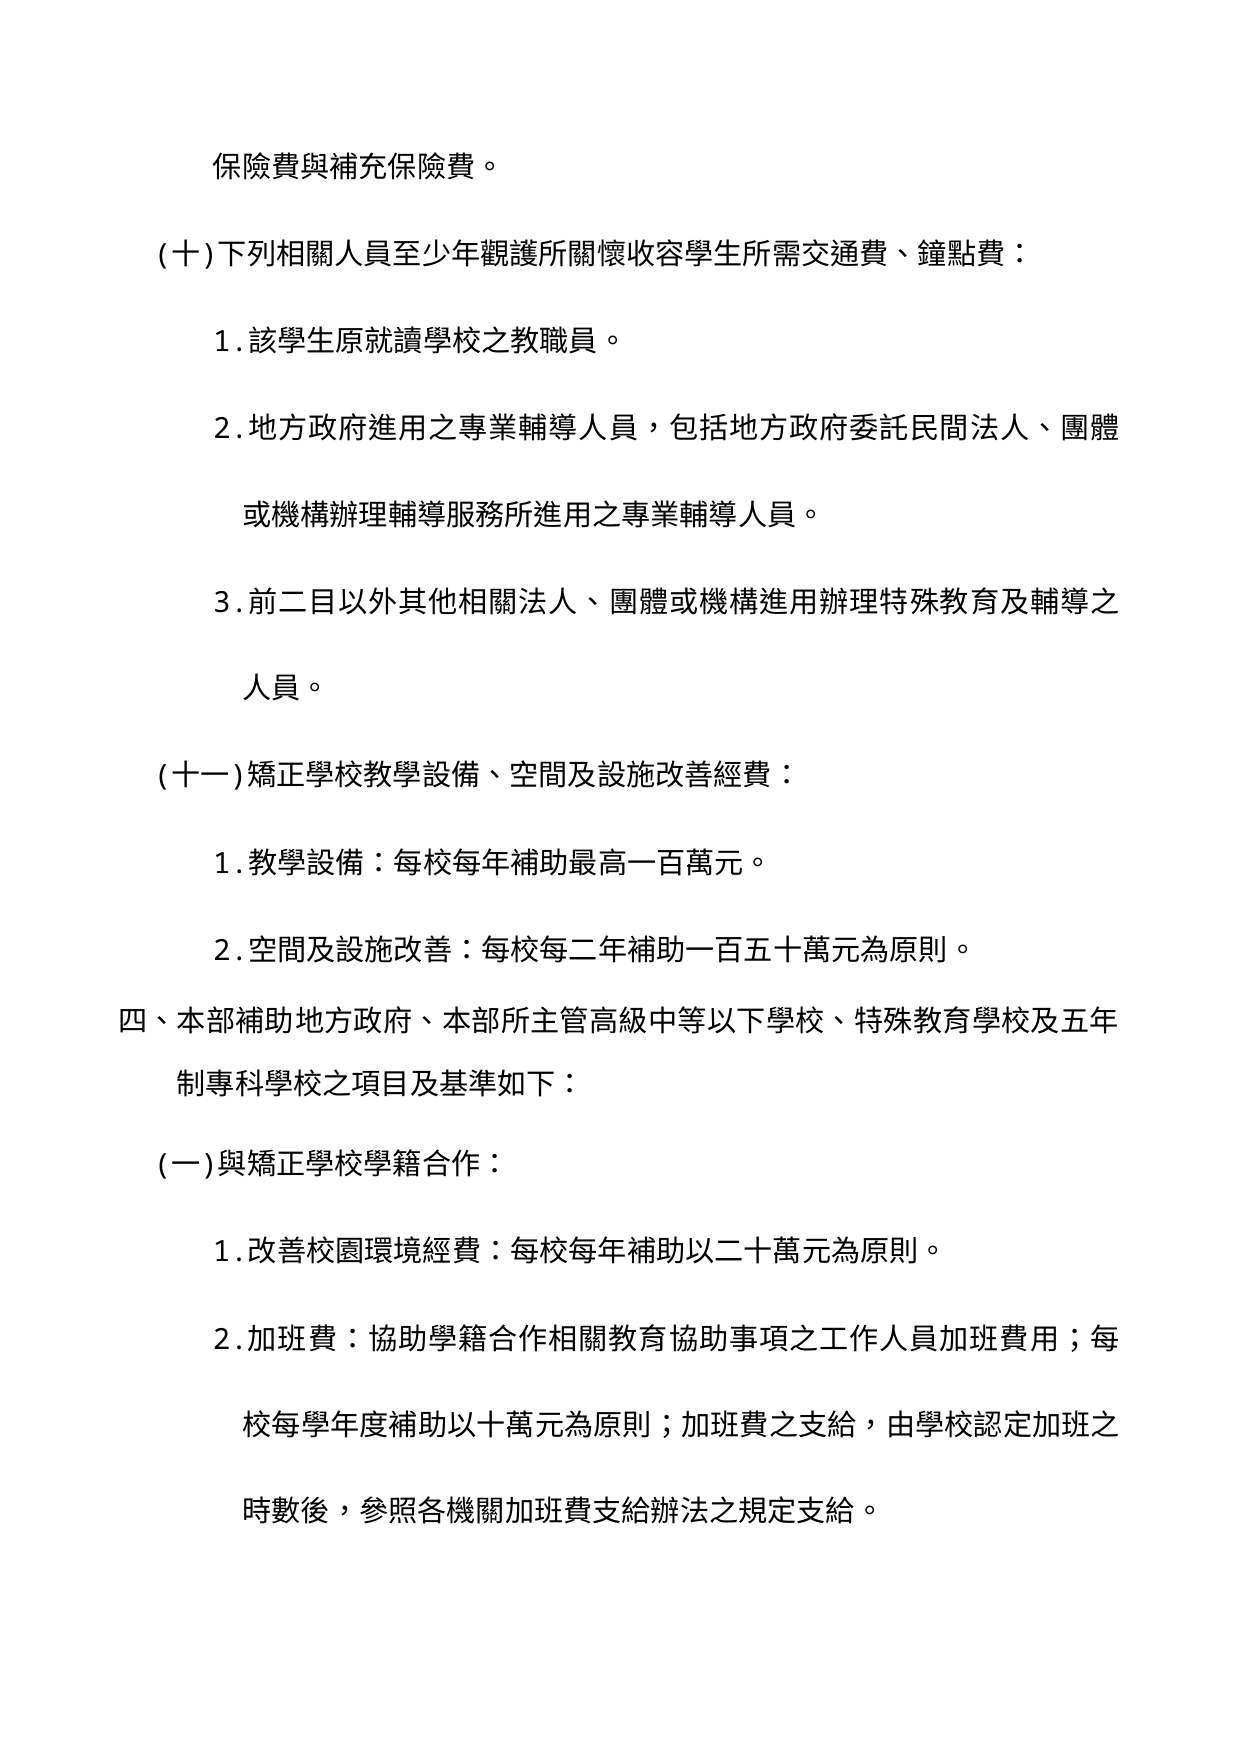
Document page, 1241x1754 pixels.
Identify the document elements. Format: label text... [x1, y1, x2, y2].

list 本部補助地方政府、本部所主管高級中等以下學校、特殊教育學校及五年制專科學校之項目及基準如下： [118, 997, 1122, 1103]
list 前二目以外其他相關法人、團體或機構進用辦理特殊教育及輔導之人員。 [213, 562, 1122, 723]
list 下列相關人員至少年觀護所關懷收容學生所需交通費、鐘點費： [153, 214, 1122, 289]
list 地方政府進用之專業輔導人員，包括地方政府委託民間法人、團體或機構辦理輔導服務所進用之專業輔導人員。 [213, 389, 1122, 550]
list 矯正學校教學設備、空間及設施改善經費： [153, 736, 1122, 811]
list 保險費與補充保險費。 [153, 127, 1122, 202]
list 與矯正學校學籍合作： [118, 1124, 1122, 1199]
list 2.空間及設施改善：每校每二年補助一百五十萬元為原則。 [213, 910, 1122, 985]
list 加班費：協助學籍合作相關教育協助事項之工作人員加班費用；每校每學年度補助以十萬元為原則；加班費之支給，由學校認定加班之時數後，參照各機關加班費支給辦法之規定支給。 [213, 1299, 1122, 1546]
list 該學生原就讀學校之教職員。 [213, 301, 1122, 376]
list 改善校園環境經費：每校每年補助以二十萬元為原則。 [118, 1212, 1122, 1287]
list 1.教學設備：每校每年補助最高一百萬元。 [213, 823, 1122, 898]
